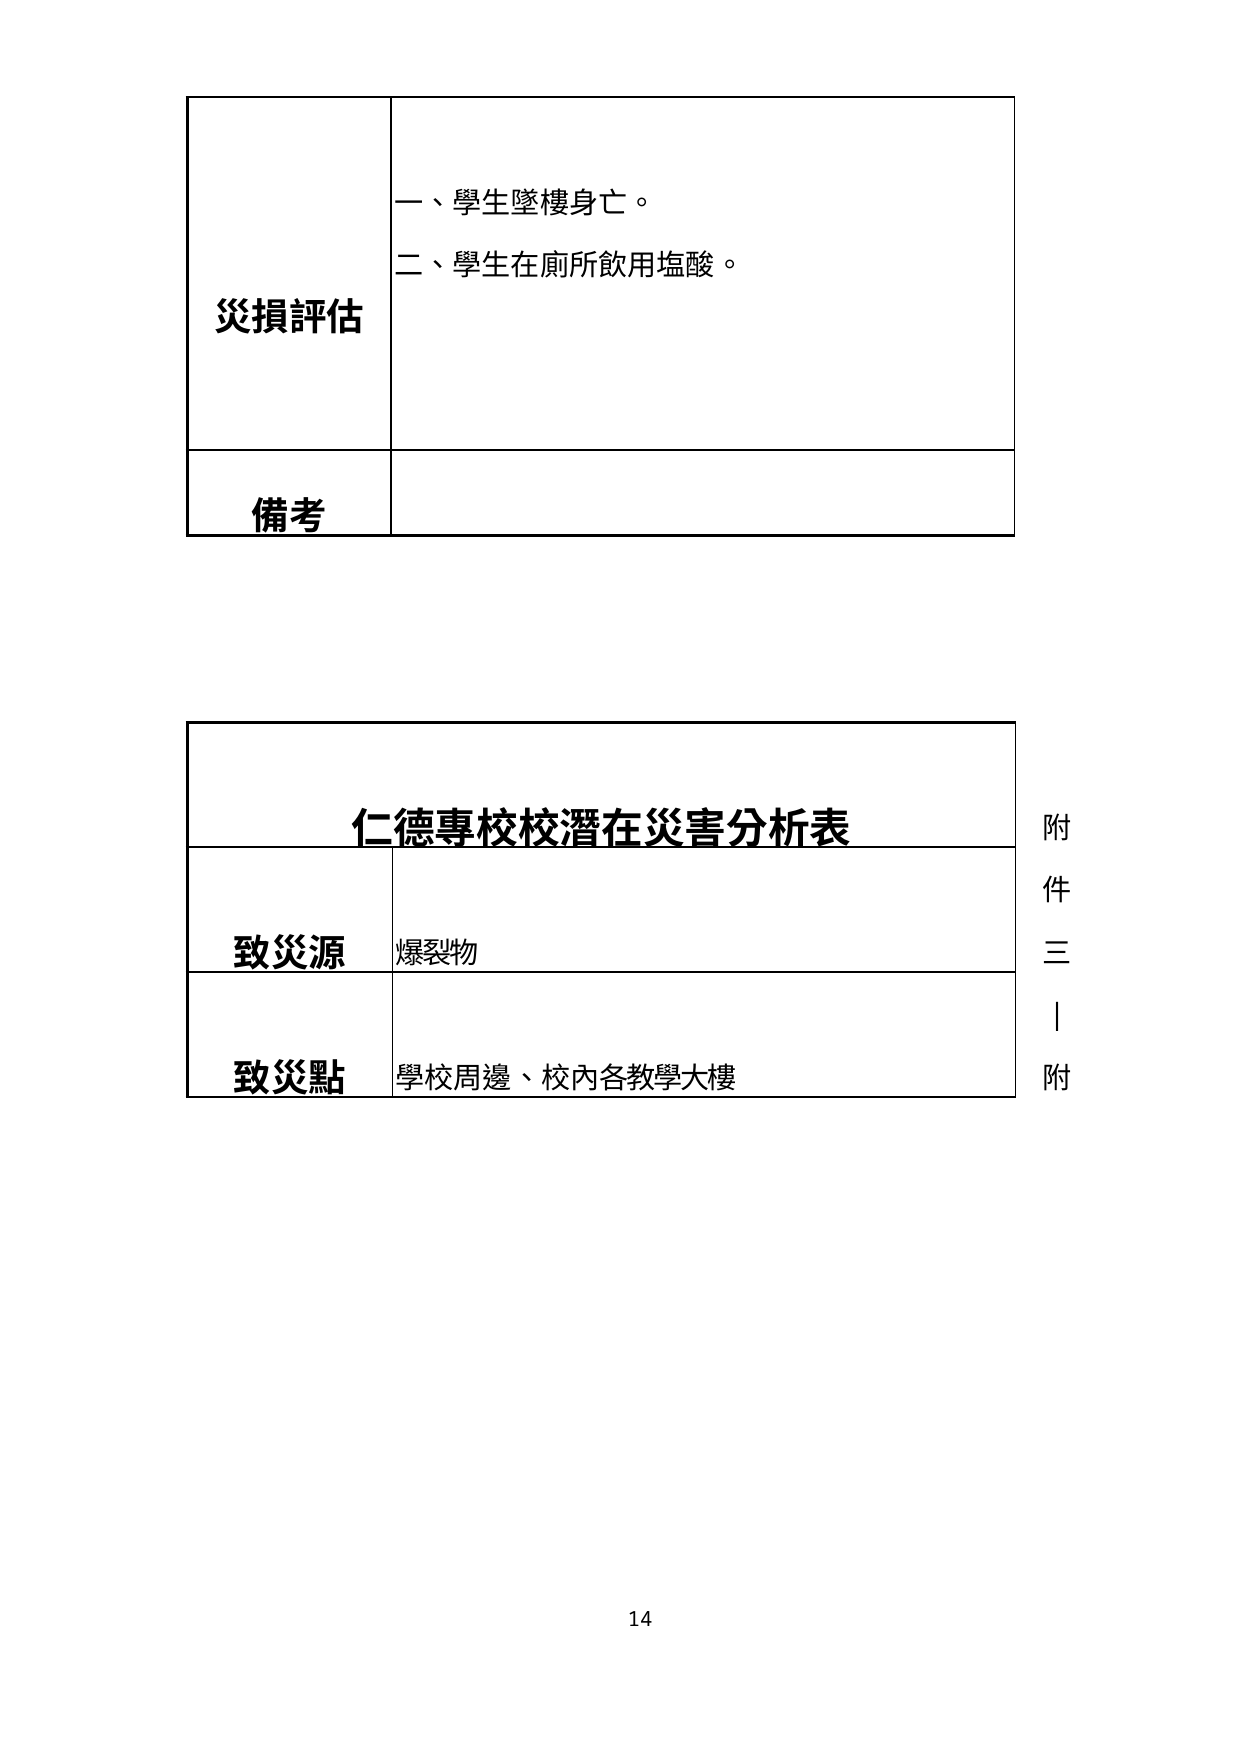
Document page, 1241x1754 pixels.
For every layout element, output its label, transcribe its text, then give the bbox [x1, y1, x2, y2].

table_cell 一、學生墜樓身亡。 二、學生在廁所飲用塩酸。 [392, 98, 1014, 449]
table_header [1015, 96, 1098, 534]
table_cell 備考 [189, 451, 390, 534]
table_cell [392, 451, 1014, 534]
table_cell 爆裂物 [393, 848, 1015, 971]
table_header 仁德專校校潛在災害分析表 [189, 724, 1015, 846]
table_header 附 件 三 | 附 [1016, 721, 1098, 1096]
table_cell 致災點 [189, 973, 392, 1096]
table_cell 致災源 [189, 848, 392, 971]
table_cell 學校周邊、校內各教學大樓 [393, 973, 1015, 1096]
table_cell 災損評估 [189, 98, 390, 449]
